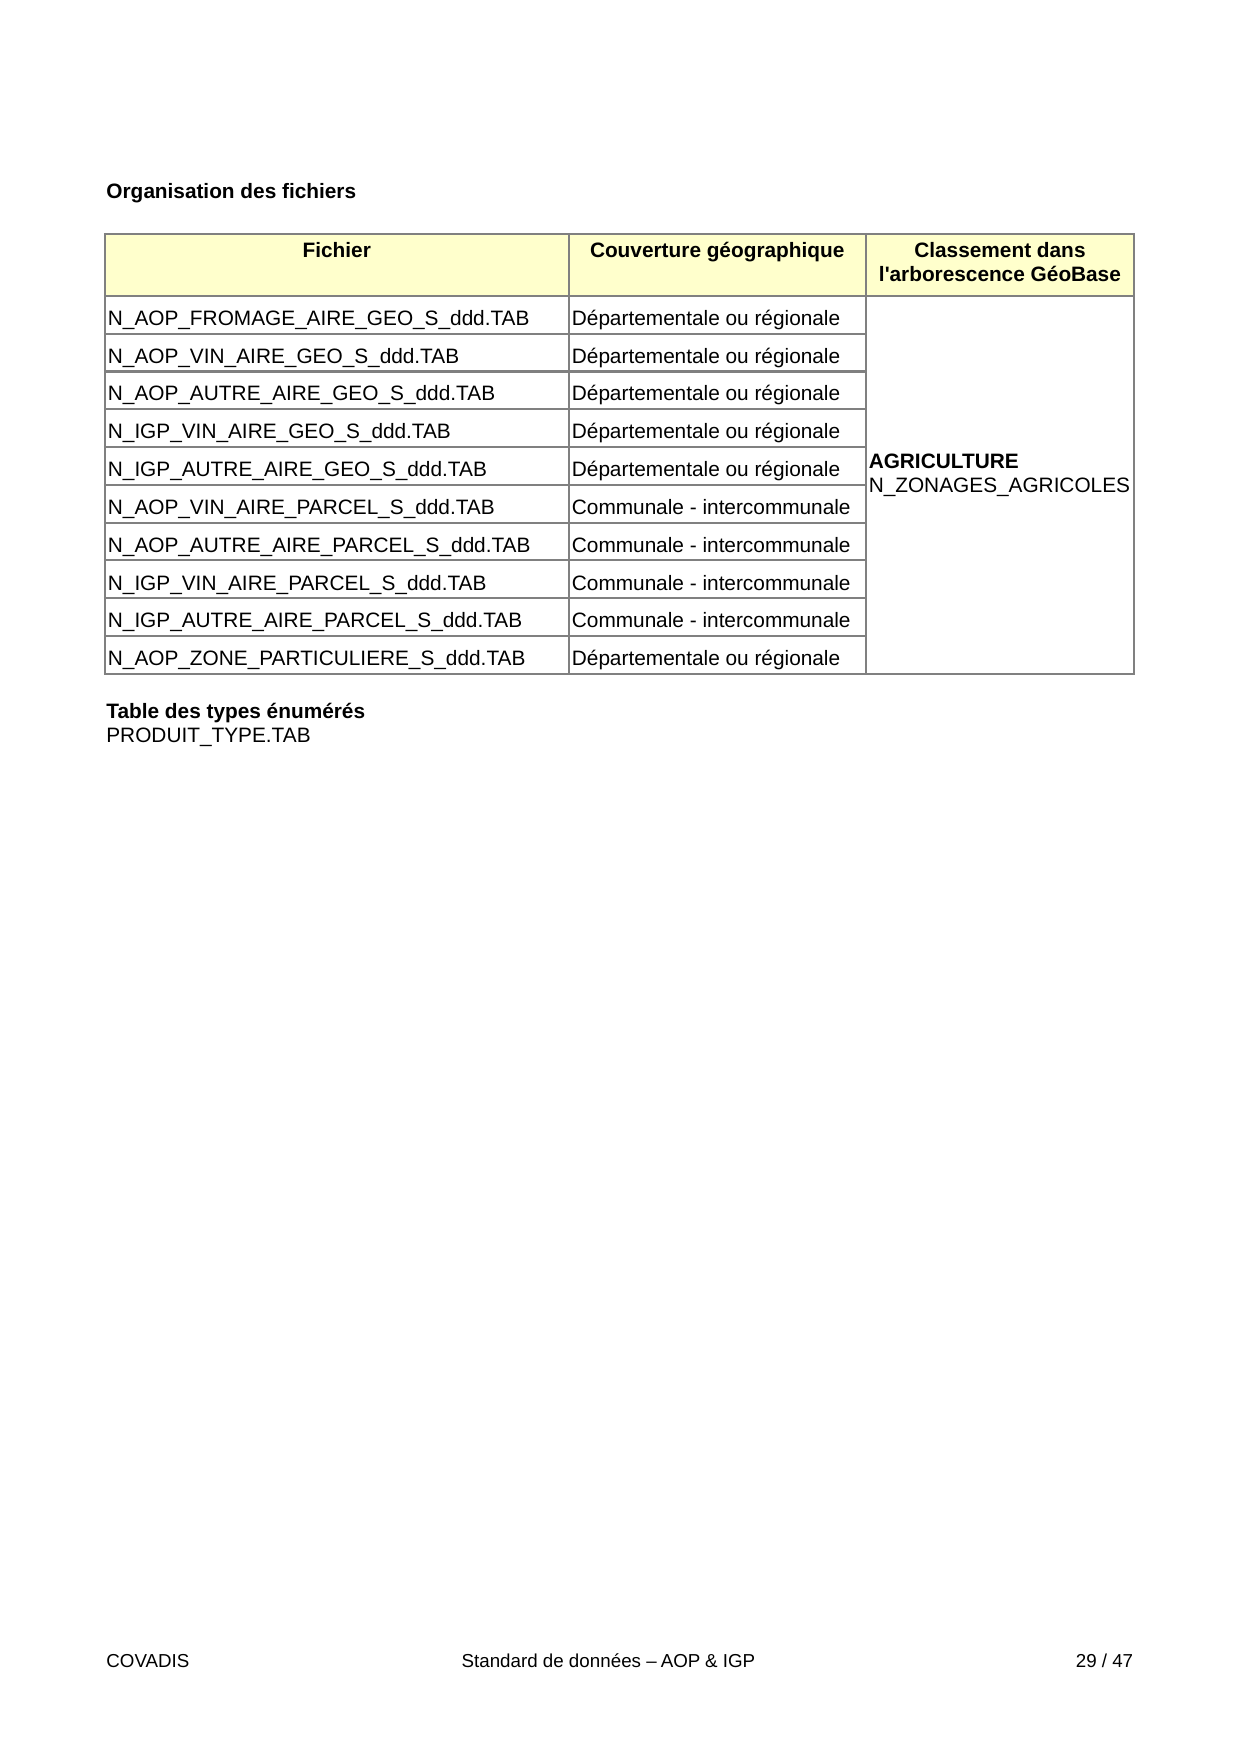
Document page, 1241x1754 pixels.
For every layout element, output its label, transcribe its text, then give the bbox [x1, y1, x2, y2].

table_cell N_AOP_VIN_AIRE_PARCEL_S_ddd.TAB [106, 486, 568, 522]
table_cell N_AOP_VIN_AIRE_GEO_S_ddd.TAB [106, 335, 568, 370]
table_header Couverture géographique [570, 235, 865, 295]
table_header Fichier [106, 235, 568, 295]
table_cell Communale - intercommunale [570, 524, 865, 559]
table_cell N_AOP_ZONE_PARTICULIERE_S_ddd.TAB [106, 637, 568, 673]
text Organisation des fichiers [106, 178, 1134, 202]
table_cell N_IGP_VIN_AIRE_GEO_S_ddd.TAB [106, 410, 568, 446]
text Table des types énumérés [106, 699, 1134, 723]
table_cell Départementale ou régionale [570, 448, 865, 484]
table_cell N_IGP_VIN_AIRE_PARCEL_S_ddd.TAB [106, 561, 568, 597]
table_cell N_AOP_FROMAGE_AIRE_GEO_S_ddd.TAB [106, 297, 568, 332]
table_cell Communale - intercommunale [570, 561, 865, 597]
table_cell N_AOP_AUTRE_AIRE_GEO_S_ddd.TAB [106, 373, 568, 408]
table_cell N_AOP_AUTRE_AIRE_PARCEL_S_ddd.TAB [106, 524, 568, 559]
table_cell Départementale ou régionale [570, 410, 865, 446]
table_cell Communale - intercommunale [570, 486, 865, 522]
table_cell Départementale ou régionale [570, 373, 865, 408]
table_cell Départementale ou régionale [570, 297, 865, 332]
table_cell AGRICULTURE N_ZONAGES_AGRICOLES [867, 297, 1133, 673]
table_header Classement dans l'arborescence GéoBase [867, 235, 1133, 295]
text PRODUIT_TYPE.TAB [106, 723, 1134, 747]
table_cell Communale - intercommunale [570, 599, 865, 635]
table_cell Départementale ou régionale [570, 637, 865, 673]
table_cell N_IGP_AUTRE_AIRE_GEO_S_ddd.TAB [106, 448, 568, 484]
table_cell N_IGP_AUTRE_AIRE_PARCEL_S_ddd.TAB [106, 599, 568, 635]
table_cell Départementale ou régionale [570, 335, 865, 370]
